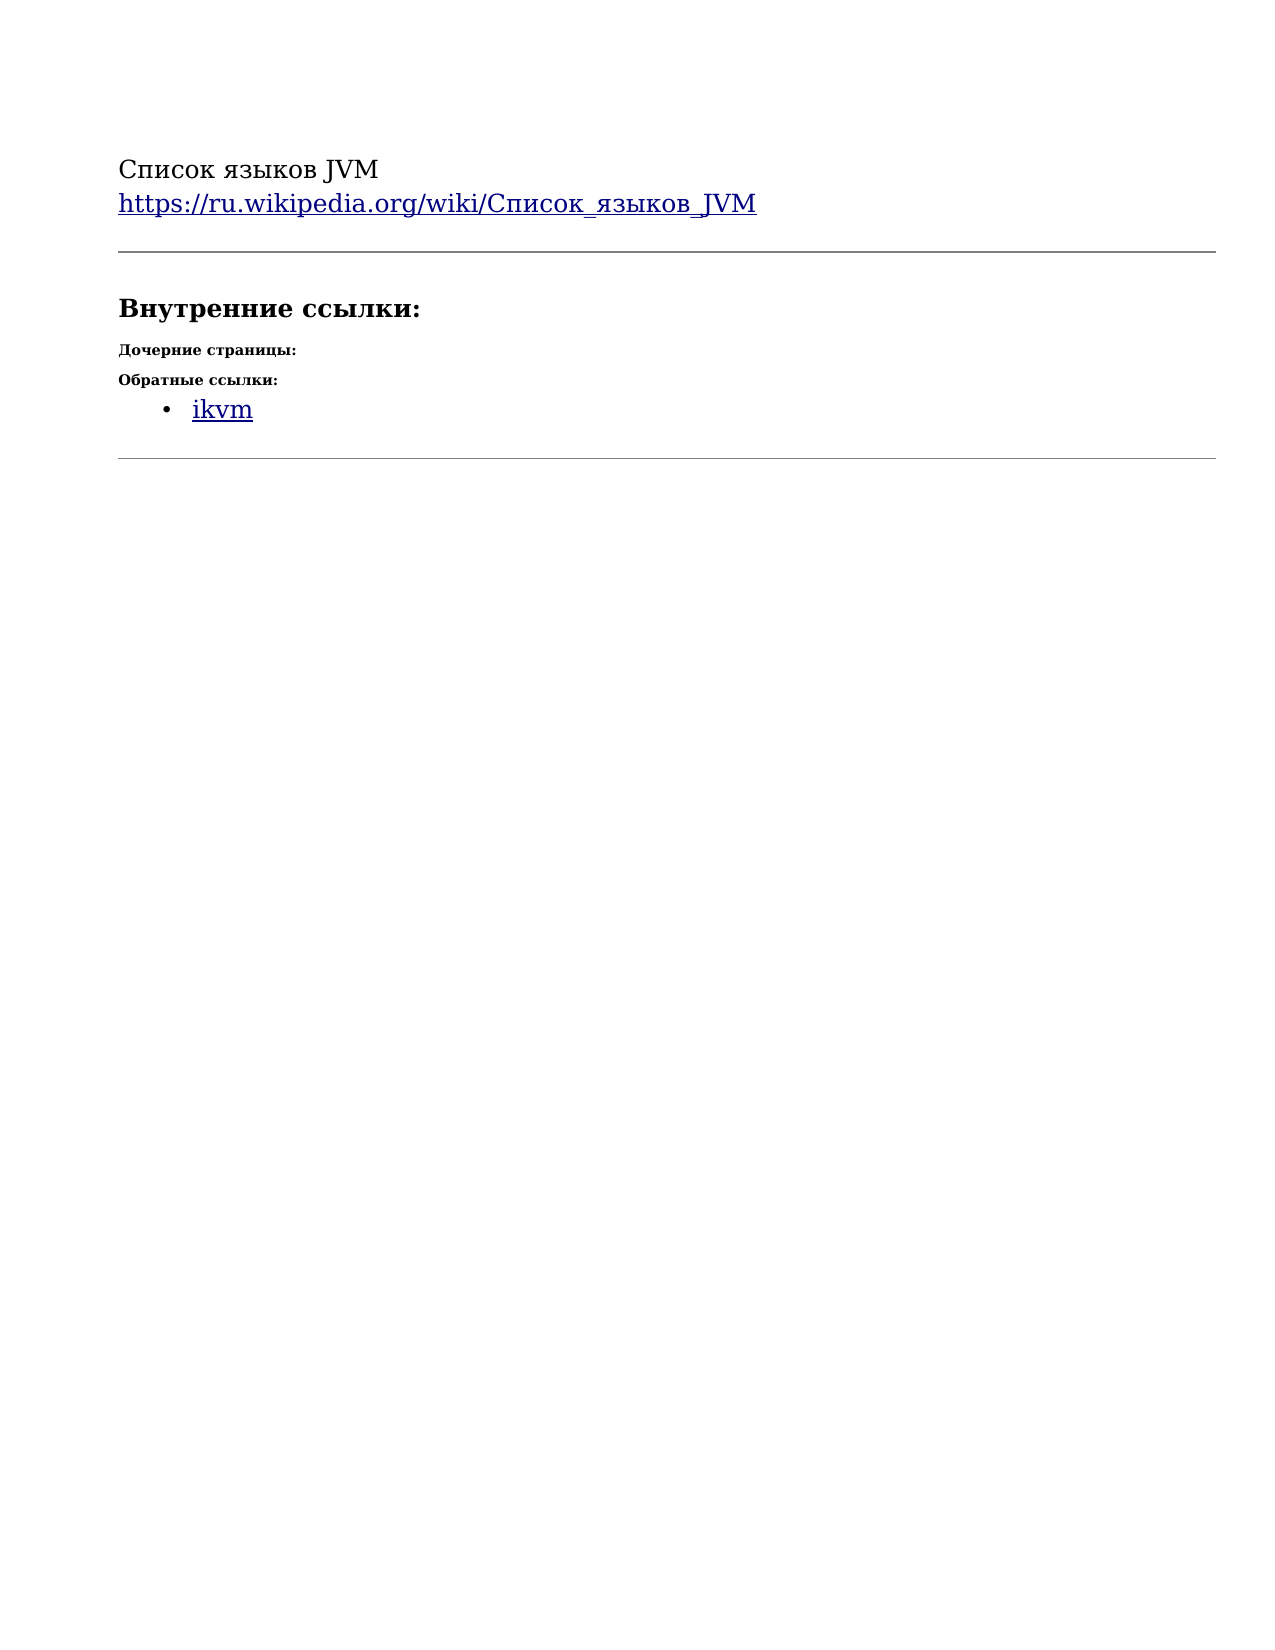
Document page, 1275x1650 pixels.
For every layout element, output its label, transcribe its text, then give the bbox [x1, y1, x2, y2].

subtitle Обратные ссылки: [118, 372, 1216, 389]
subtitle Дочерние страницы: [118, 342, 1216, 359]
text Список языков JVM https://ru.wikipedia.org/wiki/Список_языков_JVM [118, 155, 1216, 218]
list ikvm [162, 395, 1216, 424]
subtitle Внутренние ссылки: [118, 294, 1216, 323]
